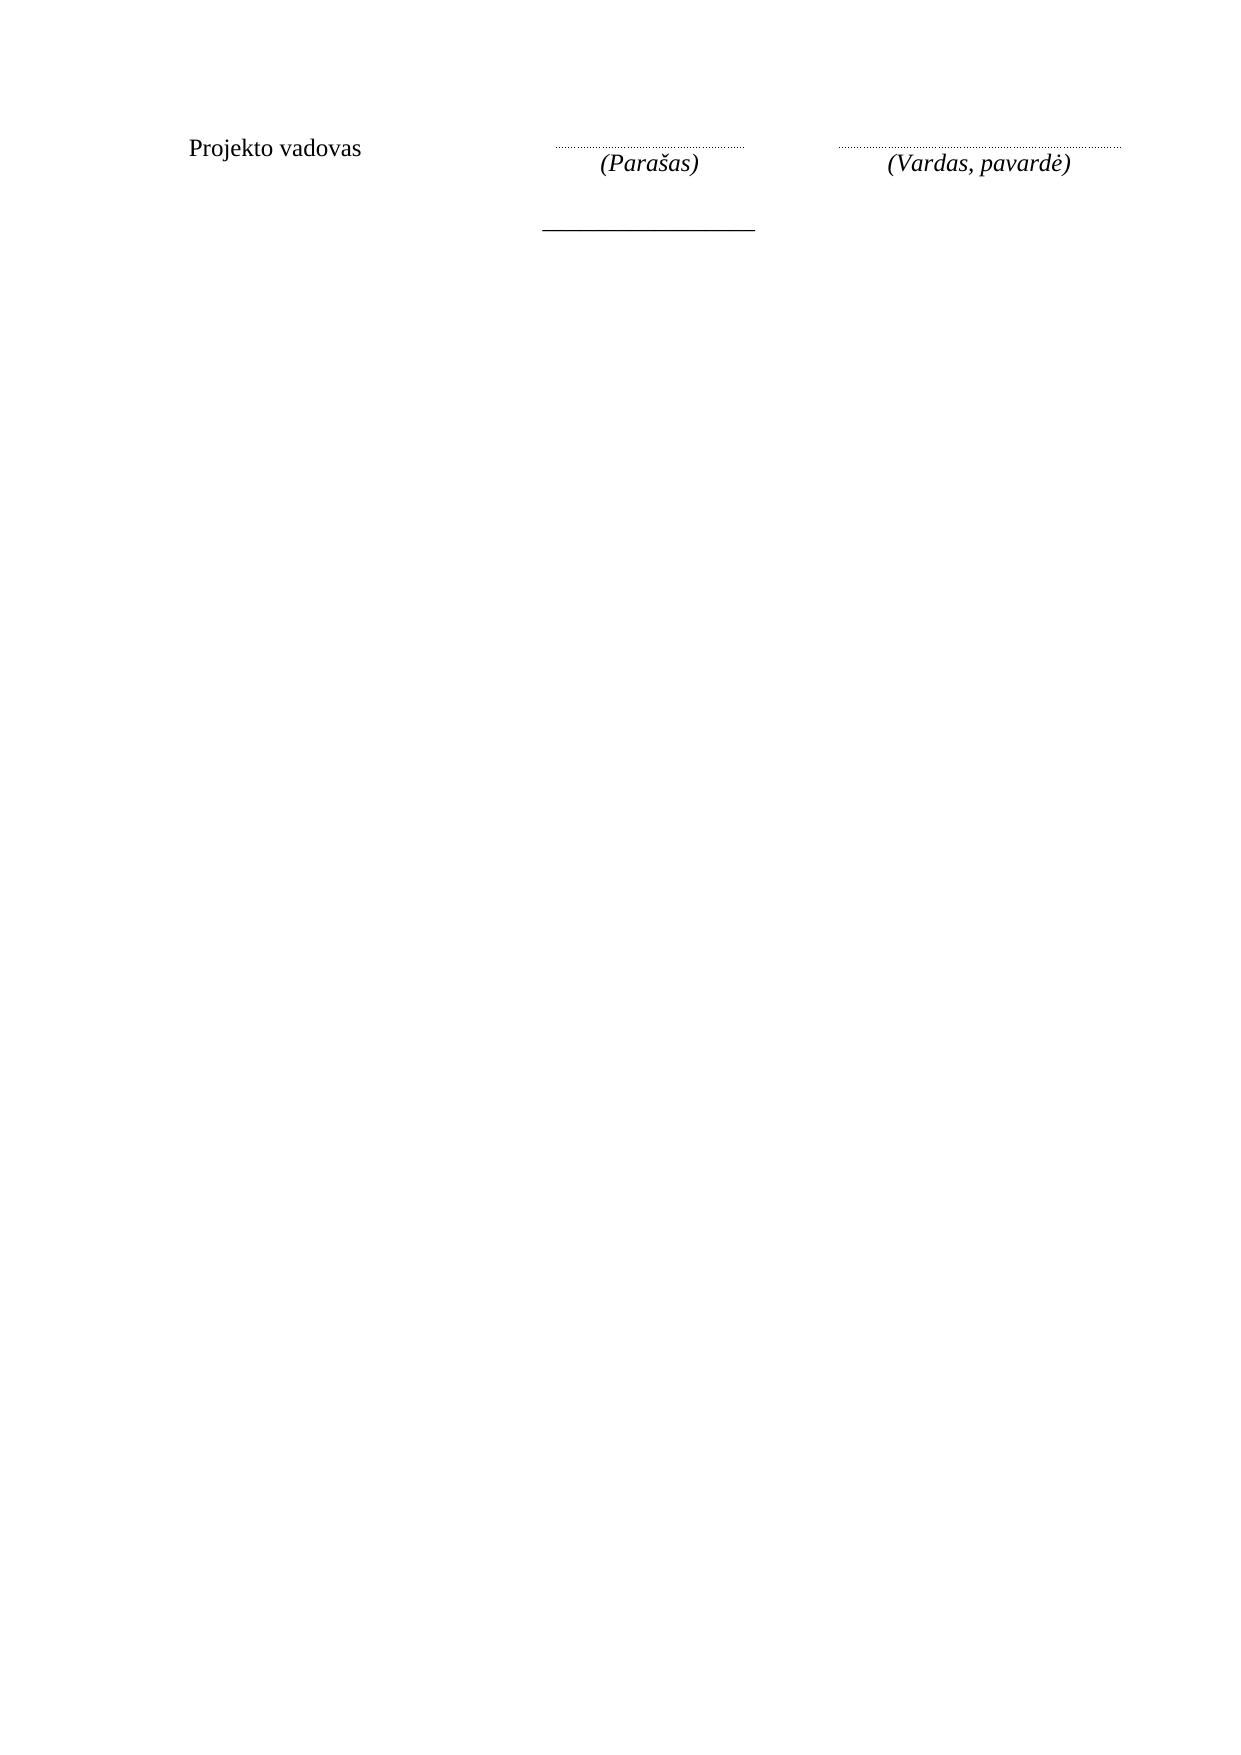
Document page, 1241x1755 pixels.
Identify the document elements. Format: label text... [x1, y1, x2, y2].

table_header [746, 118, 838, 147]
table_cell [746, 147, 838, 177]
table_cell (Vardas, pavardė) [839, 147, 1122, 177]
table_cell (Parašas) [556, 147, 746, 177]
table_cell [489, 147, 556, 177]
table_header Projekto vadovas [177, 118, 488, 177]
text _________________ [177, 205, 1122, 234]
table_header [556, 118, 746, 147]
table_header [489, 118, 556, 147]
table_header [839, 118, 1122, 147]
